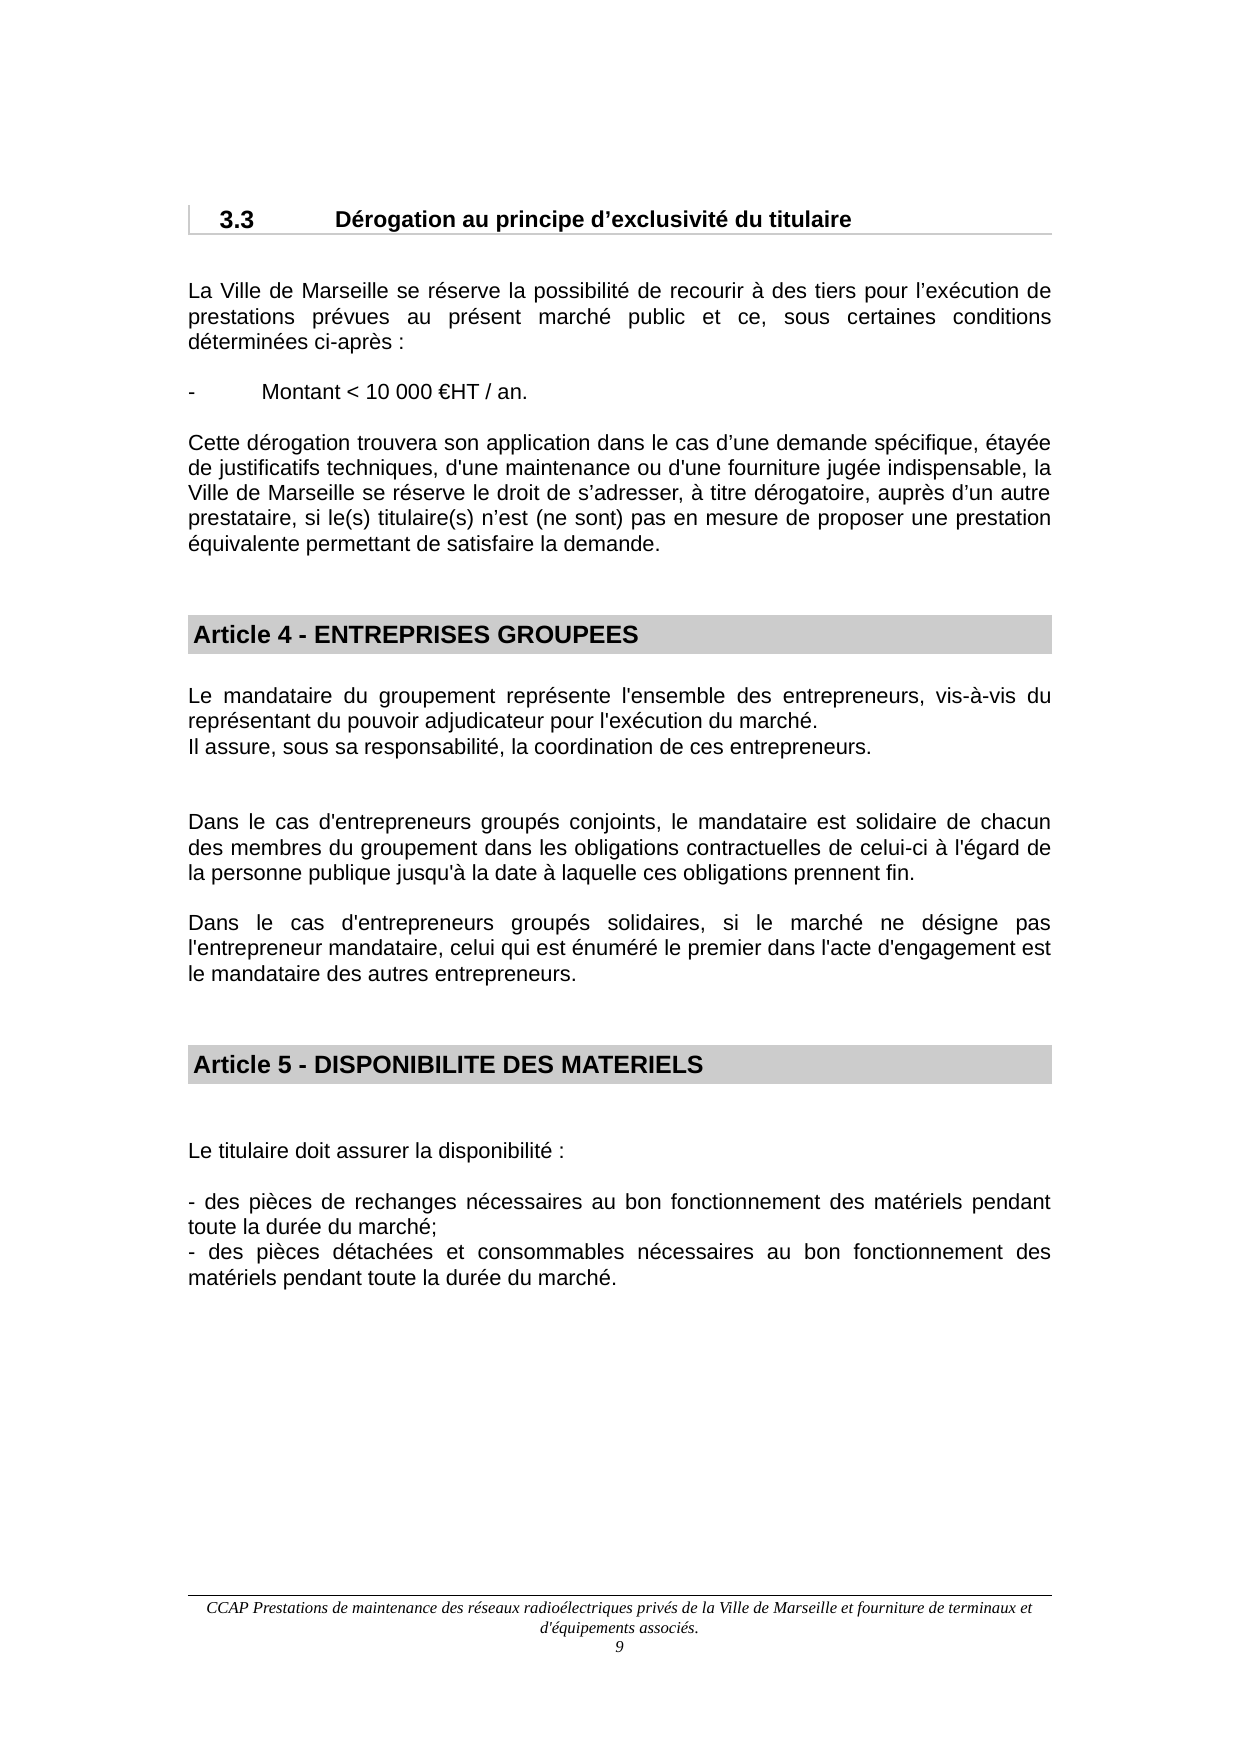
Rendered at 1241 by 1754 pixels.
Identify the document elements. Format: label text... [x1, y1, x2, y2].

text Le mandataire du groupement représente l'ensemble des entrepreneurs, vis-à-vis du représentant du pouvoir adjudicateur pour l'exécution du marché. [188, 683, 1052, 733]
text Dans le cas d'entrepreneurs groupés solidaires, si le marché ne désigne pas l'entrepreneur mandataire, celui qui est énuméré le premier dans l'acte d'engagement est le mandataire des autres entrepreneurs. [188, 910, 1052, 986]
text La Ville de Marseille se réserve la possibilité de recourir à des tiers pour l’exécution de prestations prévues au présent marché public et ce, sous certaines conditions déterminées ci-après : [188, 278, 1052, 354]
text Cette dérogation trouvera son application dans le cas d’une demande spécifique, étayée de justificatifs techniques, d'une maintenance ou d'une fourniture jugée indispensable, la Ville de Marseille se réserve le droit de s’adresser, à titre dérogatoire, auprès d’un autre prestataire, si le(s) titulaire(s) n’est (ne sont) pas en mesure de proposer une prestation équivalente permettant de satisfaire la demande. [188, 429, 1052, 556]
text Le titulaire doit assurer la disponibilité : [188, 1138, 1052, 1163]
text Il assure, sous sa responsabilité, la coordination de ces entrepreneurs. [188, 733, 1052, 759]
subtitle DISPONIBILITE DES MATERIELS [190, 1047, 1050, 1082]
text - des pièces de rechanges nécessaires au bon fonctionnement des matériels pendant toute la durée du marché; [188, 1189, 1052, 1239]
text - Montant < 10 000 €HT / an. [188, 379, 1052, 404]
text Dans le cas d'entrepreneurs groupés conjoints, le mandataire est solidaire de chacun des membres du groupement dans les obligations contractuelles de celui-ci à l'égard de la personne publique jusqu'à la date à laquelle ces obligations prennent fin. [188, 809, 1052, 885]
text - des pièces détachées et consommables nécessaires au bon fonctionnement des matériels pendant toute la durée du marché. [188, 1239, 1052, 1289]
subtitle ENTREPRISES GROUPEES [190, 617, 1050, 652]
subtitle Dérogation au principe d’exclusivité du titulaire [188, 204, 1052, 233]
